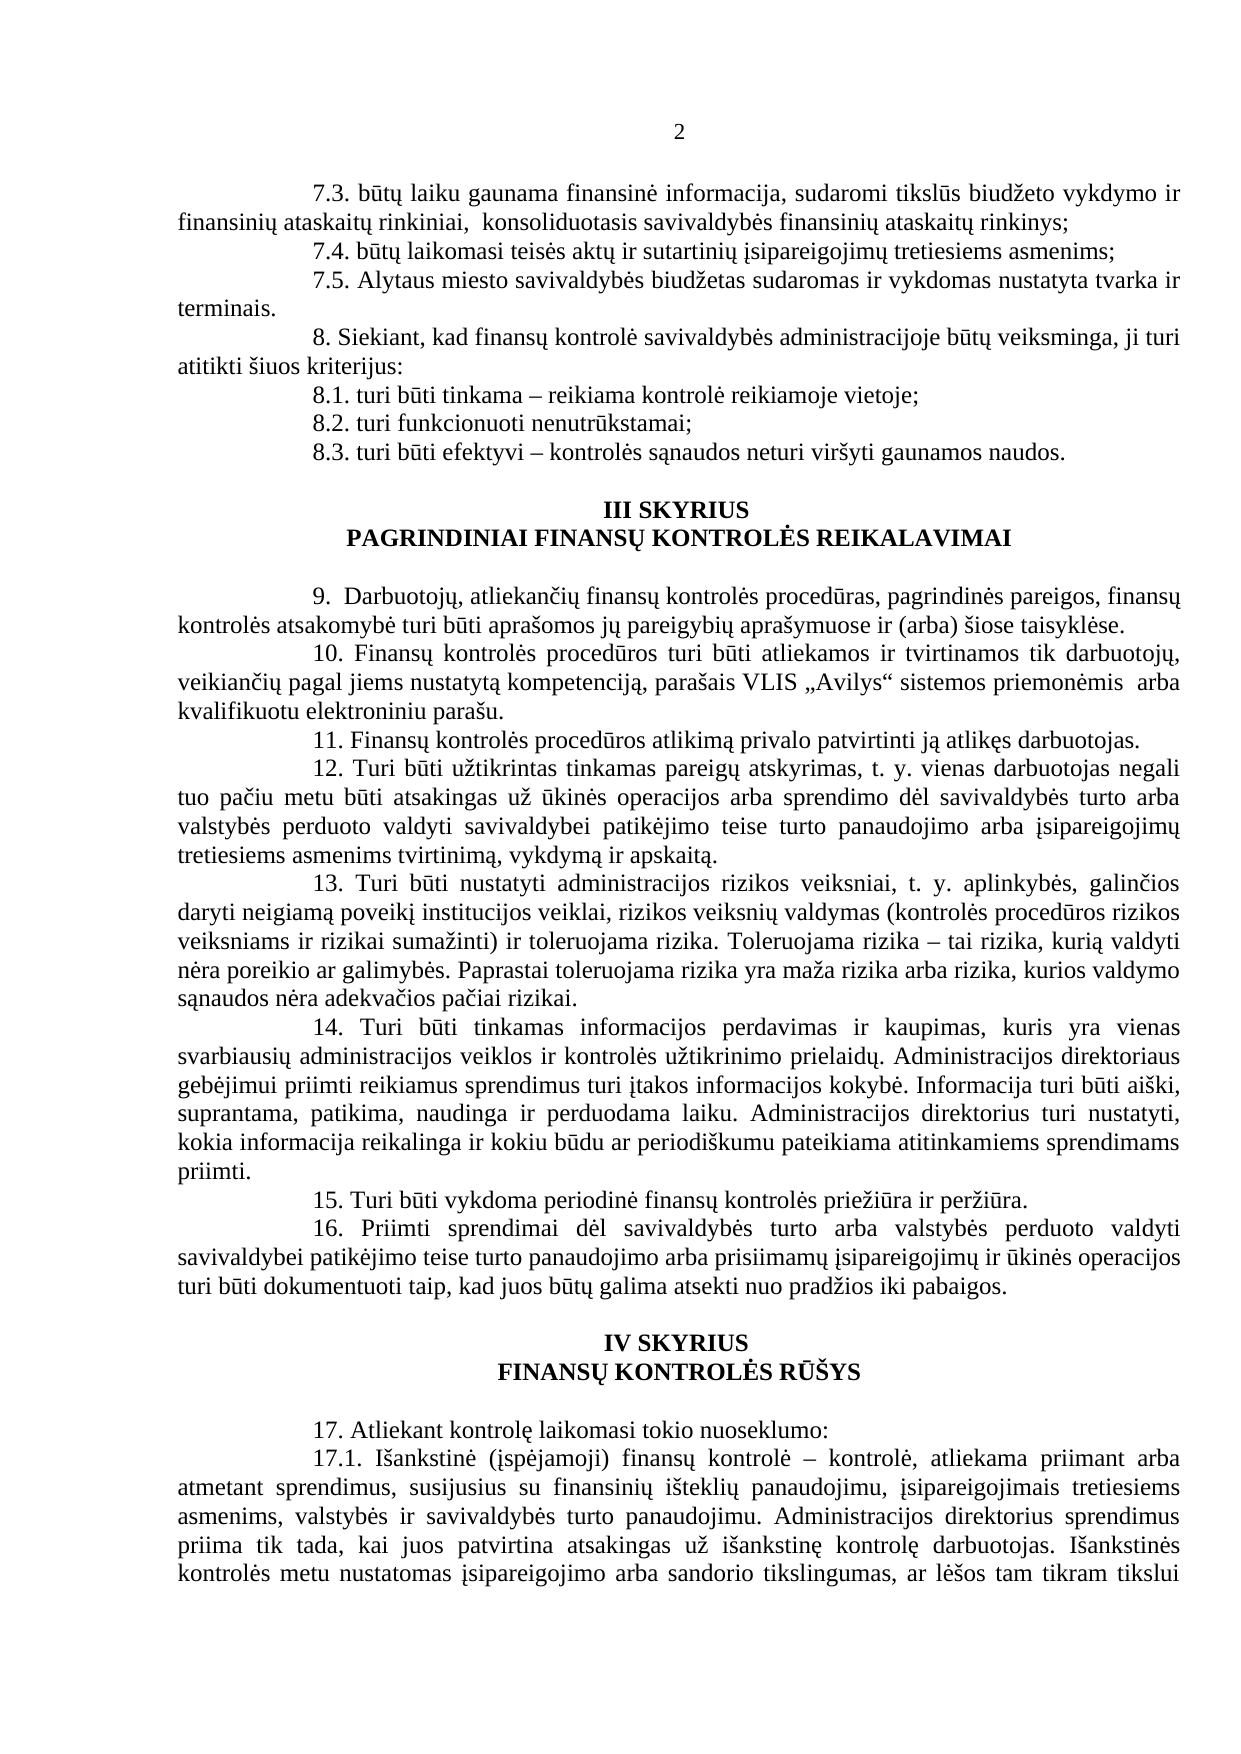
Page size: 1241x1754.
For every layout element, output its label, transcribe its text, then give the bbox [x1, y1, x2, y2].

text IV SKYRIUS [177, 1328, 1181, 1357]
text 12. Turi būti užtikrintas tinkamas pareigų atskyrimas, t. y. vienas darbuotojas negali tuo pačiu metu būti atsakingas už ūkinės operacijos arba sprendimo dėl savivaldybės turto arba valstybės perduoto valdyti savivaldybei patikėjimo teise turto panaudojimo arba įsipareigojimų tretiesiems asmenims tvirtinimą, vykdymą ir apskaitą. [177, 753, 1181, 868]
text 10. Finansų kontrolės procedūros turi būti atliekamos ir tvirtinamos tik darbuotojų, veikiančių pagal jiems nustatytą kompetenciją, parašais VLIS „Avilys“ sistemos priemonėmis arba kvalifikuotu elektroniniu parašu. [177, 638, 1181, 725]
text 17.1. Išankstinė (įspėjamoji) finansų kontrolė – kontrolė, atliekama priimant arba atmetant sprendimus, susijusius su finansinių išteklių panaudojimu, įsipareigojimais tretiesiems asmenims, valstybės ir savivaldybės turto panaudojimu. Administracijos direktorius sprendimus priima tik tada, kai juos patvirtina atsakingas už išankstinę kontrolę darbuotojas. Išankstinės kontrolės metu nustatomas įsipareigojimo arba sandorio tikslingumas, ar lėšos tam tikram tikslui [177, 1443, 1181, 1587]
text 16. Priimti sprendimai dėl savivaldybės turto arba valstybės perduoto valdyti savivaldybei patikėjimo teise turto panaudojimo arba prisiimamų įsipareigojimų ir ūkinės operacijos turi būti dokumentuoti taip, kad juos būtų galima atsekti nuo pradžios iki pabaigos. [177, 1213, 1181, 1300]
text 14. Turi būti tinkamas informacijos perdavimas ir kaupimas, kuris yra vienas svarbiausių administracijos veiklos ir kontrolės užtikrinimo prielaidų. Administracijos direktoriaus gebėjimui priimti reikiamus sprendimus turi įtakos informacijos kokybė. Informacija turi būti aiški, suprantama, patikima, naudinga ir perduodama laiku. Administracijos direktorius turi nustatyti, kokia informacija reikalinga ir kokiu būdu ar periodiškumu pateikiama atitinkamiems sprendimams priimti. [177, 1012, 1181, 1185]
text 8.1. turi būti tinkama – reikiama kontrolė reikiamoje vietoje; [177, 380, 1181, 408]
text PAGRINDINIAI FINANSŲ KONTROLĖS REIKALAVIMAI [177, 523, 1181, 552]
text 7.5. Alytaus miesto savivaldybės biudžetas sudaromas ir vykdomas nustatyta tvarka ir terminais. [177, 265, 1181, 322]
text III SKYRIUS [177, 495, 1181, 523]
text 8.2. turi funkcionuoti nenutrūkstamai; [177, 408, 1181, 437]
text 15. Turi būti vykdoma periodinė finansų kontrolės priežiūra ir peržiūra. [177, 1185, 1181, 1213]
text 13. Turi būti nustatyti administracijos rizikos veiksniai, t. y. aplinkybės, galinčios daryti neigiamą poveikį institucijos veiklai, rizikos veiksnių valdymas (kontrolės procedūros rizikos veiksniams ir rizikai sumažinti) ir toleruojama rizika. Toleruojama rizika – tai rizika, kurią valdyti nėra poreikio ar galimybės. Paprastai toleruojama rizika yra maža rizika arba rizika, kurios valdymo sąnaudos nėra adekvačios pačiai rizikai. [177, 868, 1181, 1012]
text 9. Darbuotojų, atliekančių finansų kontrolės procedūras, pagrindinės pareigos, finansų kontrolės atsakomybė turi būti aprašomos jų pareigybių aprašymuose ir (arba) šiose taisyklėse. [177, 581, 1181, 638]
text 7.3. būtų laiku gaunama finansinė informacija, sudaromi tikslūs biudžeto vykdymo ir finansinių ataskaitų rinkiniai, konsoliduotasis savivaldybės finansinių ataskaitų rinkinys; [177, 178, 1181, 236]
text 11. Finansų kontrolės procedūros atlikimą privalo patvirtinti ją atlikęs darbuotojas. [177, 725, 1181, 753]
text 8. Siekiant, kad finansų kontrolė savivaldybės administracijoje būtų veiksminga, ji turi atitikti šiuos kriterijus: [177, 322, 1181, 380]
text 17. Atliekant kontrolę laikomasi tokio nuoseklumo: [177, 1415, 1181, 1443]
text 7.4. būtų laikomasi teisės aktų ir sutartinių įsipareigojimų tretiesiems asmenims; [177, 236, 1181, 265]
text 8.3. turi būti efektyvi – kontrolės sąnaudos neturi viršyti gaunamos naudos. [177, 437, 1181, 466]
text FINANSŲ KONTROLĖS RŪŠYS [177, 1357, 1181, 1386]
